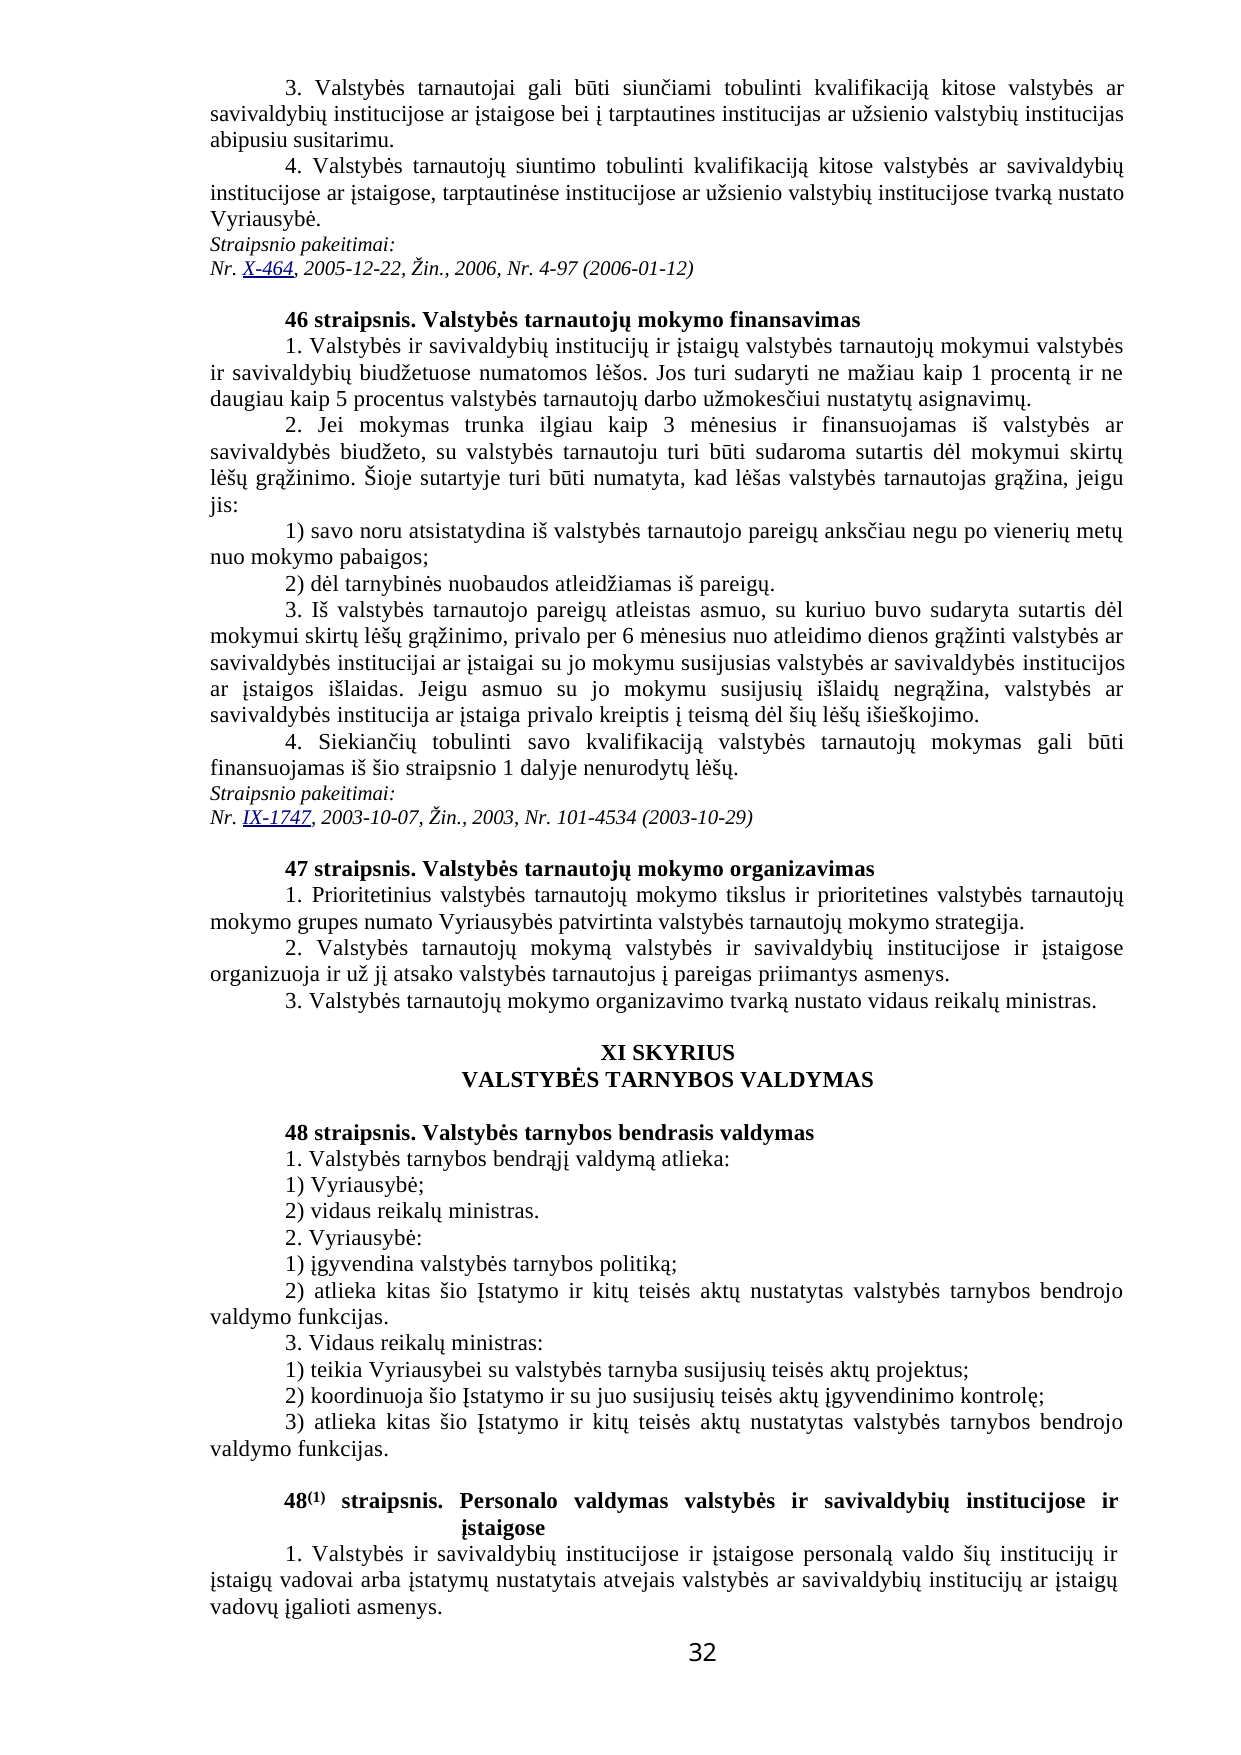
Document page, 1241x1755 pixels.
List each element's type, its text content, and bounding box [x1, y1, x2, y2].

subtitle XI SKYRIUS [210, 1039, 1126, 1066]
text Straipsnio pakeitimai: [210, 232, 1126, 256]
text 2. Jei mokymas trunka ilgiau kaip 3 mėnesius ir finansuojamas iš valstybės ar savivaldybės biudžeto, su valstybės tarnautoju turi būti sudaroma sutartis dėl mokymui skirtų lėšų grąžinimo. Šioje sutartyje turi būti numatyta, kad lėšas valstybės tarnautojas grąžina, jeigu jis: [210, 412, 1126, 517]
text 3. Iš valstybės tarnautojo pareigų atleistas asmuo, su kuriuo buvo sudaryta sutartis dėl mokymui skirtų lėšų grąžinimo, privalo per 6 mėnesius nuo atleidimo dienos grąžinti valstybės ar savivaldybės institucijai ar įstaigai su jo mokymu susijusias valstybės ar savivaldybės institucijos ar įstaigos išlaidas. Jeigu asmuo su jo mokymu susijusių išlaidų negrąžina, valstybės ar savivaldybės institucija ar įstaiga privalo kreiptis į teismą dėl šių lėšų išieškojimo. [210, 596, 1126, 728]
text 3) atlieka kitas šio Įstatymo ir kitų teisės aktų nustatytas valstybės tarnybos bendrojo valdymo funkcijas. [210, 1408, 1126, 1461]
text 2) atlieka kitas šio Įstatymo ir kitų teisės aktų nustatytas valstybės tarnybos bendrojo valdymo funkcijas. [210, 1277, 1126, 1329]
text Nr. X-464, 2005-12-22, Žin., 2006, Nr. 4-97 (2006-01-12) [210, 256, 1120, 280]
text 1. Valstybės ir savivaldybių institucijose ir įstaigose personalą valdo šių institucijų ir įstaigų vadovai arba įstatymų nustatytais atvejais valstybės ar savivaldybių institucijų ar įstaigų vadovų įgalioti asmenys. [210, 1540, 1120, 1619]
text 1. Valstybės tarnybos bendrąjį valdymą atlieka: [210, 1145, 1126, 1171]
text Straipsnio pakeitimai: [210, 781, 1126, 804]
text Nr. IX-1747, 2003-10-07, Žin., 2003, Nr. 101-4534 (2003-10-29) [210, 804, 1120, 829]
text 2) dėl tarnybinės nuobaudos atleidžiamas iš pareigų. [210, 570, 1126, 596]
text 2. Vyriausybė: [210, 1224, 1126, 1250]
text 48(1) straipsnis. Personalo valdymas valstybės ir savivaldybių institucijose ir įstaigose [284, 1487, 1120, 1540]
text 1. Prioritetinius valstybės tarnautojų mokymo tikslus ir prioritetines valstybės tarnautojų mokymo grupes numato Vyriausybės patvirtinta valstybės tarnautojų mokymo strategija. [210, 881, 1126, 934]
text 3. Valstybės tarnautojų mokymo organizavimo tvarką nustato vidaus reikalų ministras. [210, 987, 1126, 1013]
text 3. Vidaus reikalų ministras: [210, 1329, 1126, 1356]
text 4. Valstybės tarnautojų siuntimo tobulinti kvalifikaciją kitose valstybės ar savivaldybių institucijose ar įstaigose, tarptautinėse institucijose ar užsienio valstybių institucijose tvarką nustato Vyriausybė. [210, 153, 1126, 232]
text 1) teikia Vyriausybei su valstybės tarnyba susijusių teisės aktų projektus; [210, 1356, 1126, 1382]
text 3. Valstybės tarnautojai gali būti siunčiami tobulinti kvalifikaciją kitose valstybės ar savivaldybių institucijose ar įstaigose bei į tarptautines institucijas ar užsienio valstybių institucijas abipusiu susitarimu. [210, 73, 1126, 153]
text 1) įgyvendina valstybės tarnybos politiką; [210, 1250, 1126, 1277]
text 46 straipsnis. Valstybės tarnautojų mokymo finansavimas [210, 306, 1126, 332]
text VALSTYBĖS TARNYBOS VALDYMAS [210, 1066, 1126, 1092]
text 48 straipsnis. Valstybės tarnybos bendrasis valdymas [210, 1118, 1126, 1145]
text 4. Siekiančių tobulinti savo kvalifikaciją valstybės tarnautojų mokymas gali būti finansuojamas iš šio straipsnio 1 dalyje nenurodytų lėšų. [210, 728, 1126, 781]
text 2. Valstybės tarnautojų mokymą valstybės ir savivaldybių institucijose ir įstaigose organizuoja ir už jį atsako valstybės tarnautojus į pareigas priimantys asmenys. [210, 934, 1126, 987]
text 1) Vyriausybė; [210, 1171, 1126, 1198]
text 1) savo noru atsistatydina iš valstybės tarnautojo pareigų anksčiau negu po vienerių metų nuo mokymo pabaigos; [210, 517, 1126, 570]
text 47 straipsnis. Valstybės tarnautojų mokymo organizavimas [210, 855, 1126, 881]
text 2) koordinuoja šio Įstatymo ir su juo susijusių teisės aktų įgyvendinimo kontrolę; [210, 1382, 1126, 1408]
text 2) vidaus reikalų ministras. [210, 1198, 1126, 1224]
text 1. Valstybės ir savivaldybių institucijų ir įstaigų valstybės tarnautojų mokymui valstybės ir savivaldybių biudžetuose numatomos lėšos. Jos turi sudaryti ne mažiau kaip 1 procentą ir ne daugiau kaip 5 procentus valstybės tarnautojų darbo užmokesčiui nustatytų asignavimų. [210, 332, 1126, 412]
